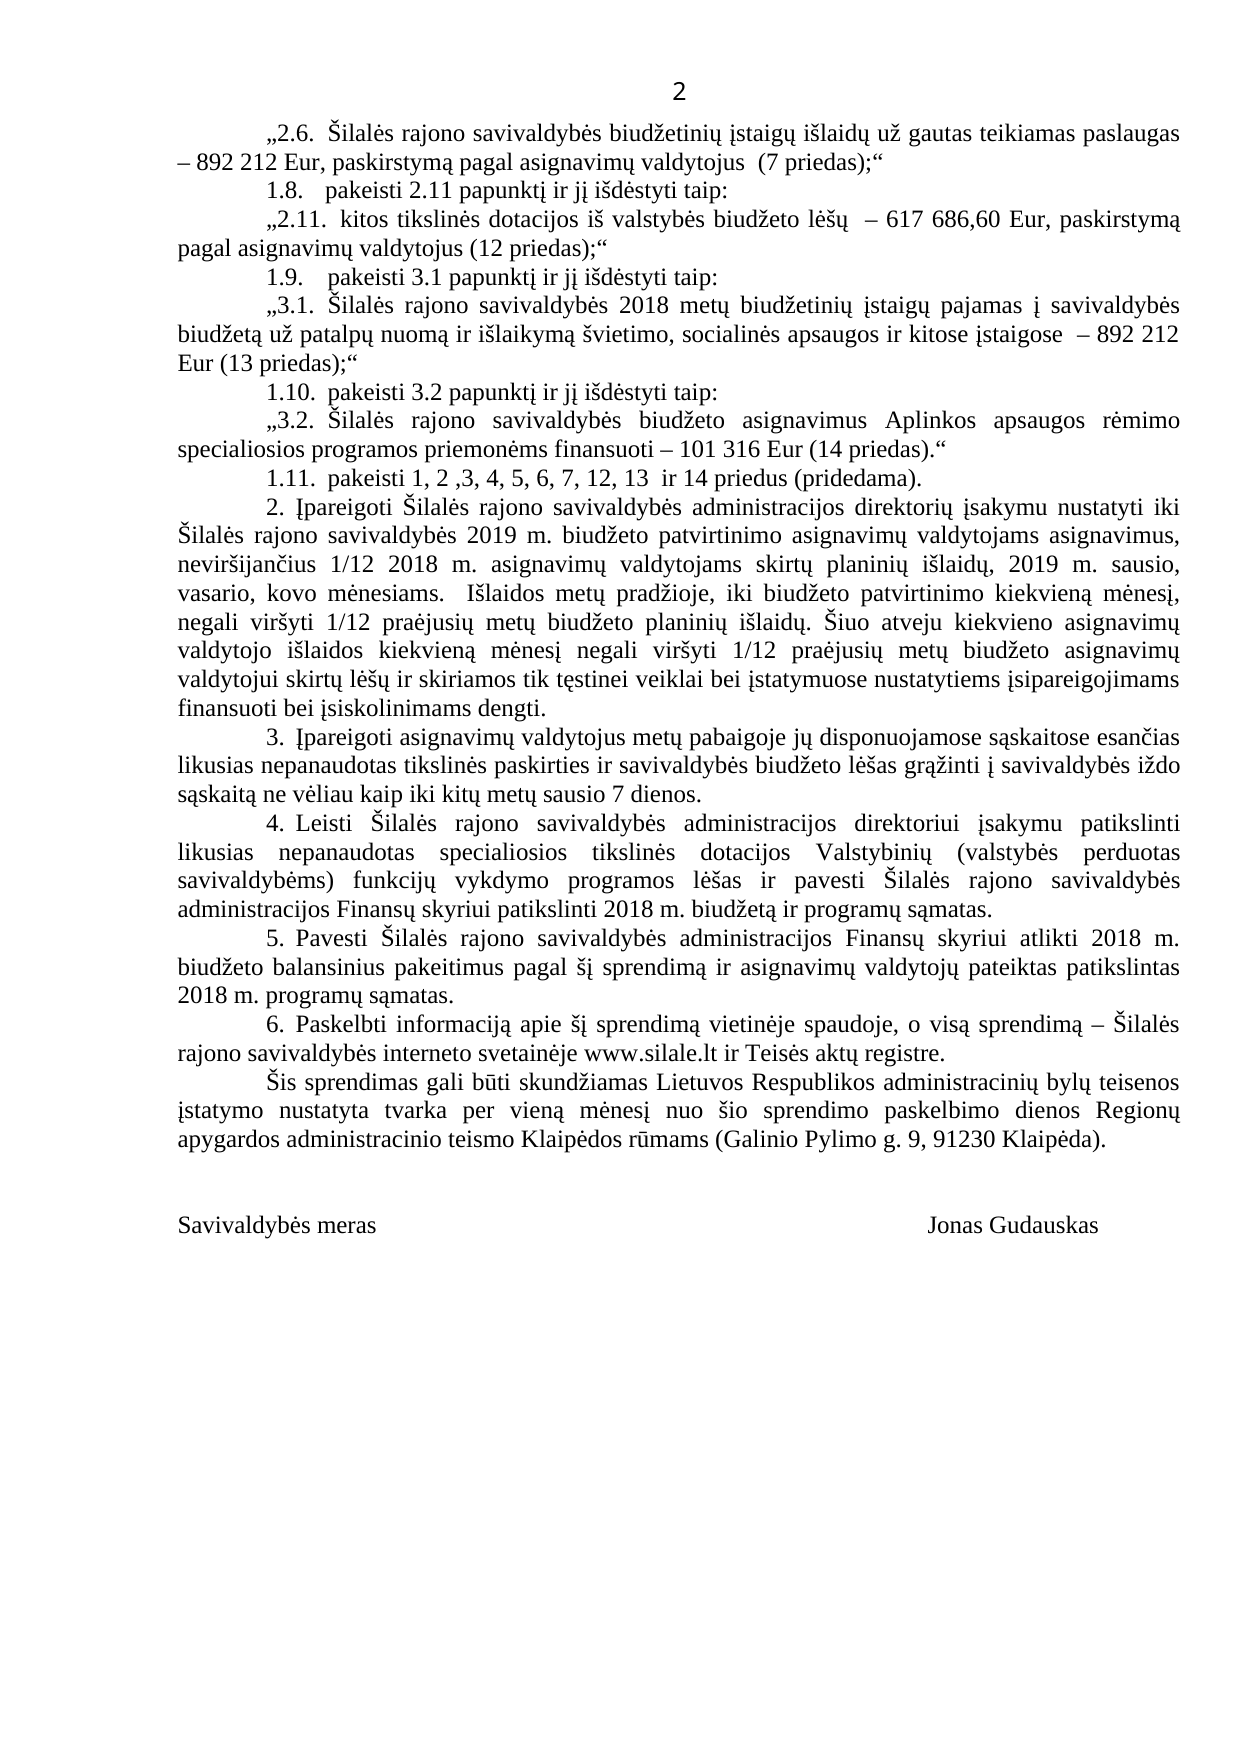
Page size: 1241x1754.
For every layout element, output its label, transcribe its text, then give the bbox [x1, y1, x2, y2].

text Savivaldybės meras Jonas Gudauskas [177, 1211, 1181, 1239]
text Šis sprendimas gali būti skundžiamas Lietuvos Respublikos administracinių bylų teisenos įstatymo nustatyta tvarka per vieną mėnesį nuo šio sprendimo paskelbimo dienos Regionų apygardos administracinio teismo Klaipėdos rūmams (Galinio Pylimo g. 9, 91230 Klaipėda). [177, 1067, 1181, 1153]
text „2.6. Šilalės rajono savivaldybės biudžetinių įstaigų išlaidų už gautas teikiamas paslaugas – 892 212 Eur, paskirstymą pagal asignavimų valdytojus (7 priedas);“ [177, 118, 1181, 176]
text „3.2. Šilalės rajono savivaldybės biudžeto asignavimus Aplinkos apsaugos rėmimo specialiosios programos priemonėms finansuoti – 101 316 Eur (14 priedas).“ [177, 406, 1181, 463]
text 3. Įpareigoti asignavimų valdytojus metų pabaigoje jų disponuojamose sąskaitose esančias likusias nepanaudotas tikslinės paskirties ir savivaldybės biudžeto lėšas grąžinti į savivaldybės iždo sąskaitą ne vėliau kaip iki kitų metų sausio 7 dienos. [177, 722, 1181, 808]
text „2.11. kitos tikslinės dotacijos iš valstybės biudžeto lėšų – 617 686,60 Eur, paskirstymą pagal asignavimų valdytojus (12 priedas);“ [177, 204, 1181, 262]
text 1.11. pakeisti 1, 2 ,3, 4, 5, 6, 7, 12, 13 ir 14 priedus (pridedama). [177, 463, 1181, 492]
text 1.10. pakeisti 3.2 papunktį ir jį išdėstyti taip: [177, 377, 1181, 406]
text 4. Leisti Šilalės rajono savivaldybės administracijos direktoriui įsakymu patikslinti likusias nepanaudotas specialiosios tikslinės dotacijos Valstybinių (valstybės perduotas savivaldybėms) funkcijų vykdymo programos lėšas ir pavesti Šilalės rajono savivaldybės administracijos Finansų skyriui patikslinti 2018 m. biudžetą ir programų sąmatas. [177, 808, 1181, 923]
text 6. Paskelbti informaciją apie šį sprendimą vietinėje spaudoje, o visą sprendimą – Šilalės rajono savivaldybės interneto svetainėje www.silale.lt ir Teisės aktų registre. [177, 1009, 1181, 1067]
text 1.8. pakeisti 2.11 papunktį ir jį išdėstyti taip: [177, 176, 1181, 204]
text 1.9. pakeisti 3.1 papunktį ir jį išdėstyti taip: [177, 262, 1181, 291]
text „3.1. Šilalės rajono savivaldybės 2018 metų biudžetinių įstaigų pajamas į savivaldybės biudžetą už patalpų nuomą ir išlaikymą švietimo, socialinės apsaugos ir kitose įstaigose – 892 212 Eur (13 priedas);“ [177, 291, 1181, 377]
text 2. Įpareigoti Šilalės rajono savivaldybės administracijos direktorių įsakymu nustatyti iki Šilalės rajono savivaldybės 2019 m. biudžeto patvirtinimo asignavimų valdytojams asignavimus, neviršijančius 1/12 2018 m. asignavimų valdytojams skirtų planinių išlaidų, 2019 m. sausio, vasario, kovo mėnesiams. Išlaidos metų pradžioje, iki biudžeto patvirtinimo kiekvieną mėnesį, negali viršyti 1/12 praėjusių metų biudžeto planinių išlaidų. Šiuo atveju kiekvieno asignavimų valdytojo išlaidos kiekvieną mėnesį negali viršyti 1/12 praėjusių metų biudžeto asignavimų valdytojui skirtų lėšų ir skiriamos tik tęstinei veiklai bei įstatymuose nustatytiems įsipareigojimams finansuoti bei įsiskolinimams dengti. [177, 492, 1181, 722]
text 5. Pavesti Šilalės rajono savivaldybės administracijos Finansų skyriui atlikti 2018 m. biudžeto balansinius pakeitimus pagal šį sprendimą ir asignavimų valdytojų pateiktas patikslintas 2018 m. programų sąmatas. [177, 923, 1181, 1009]
